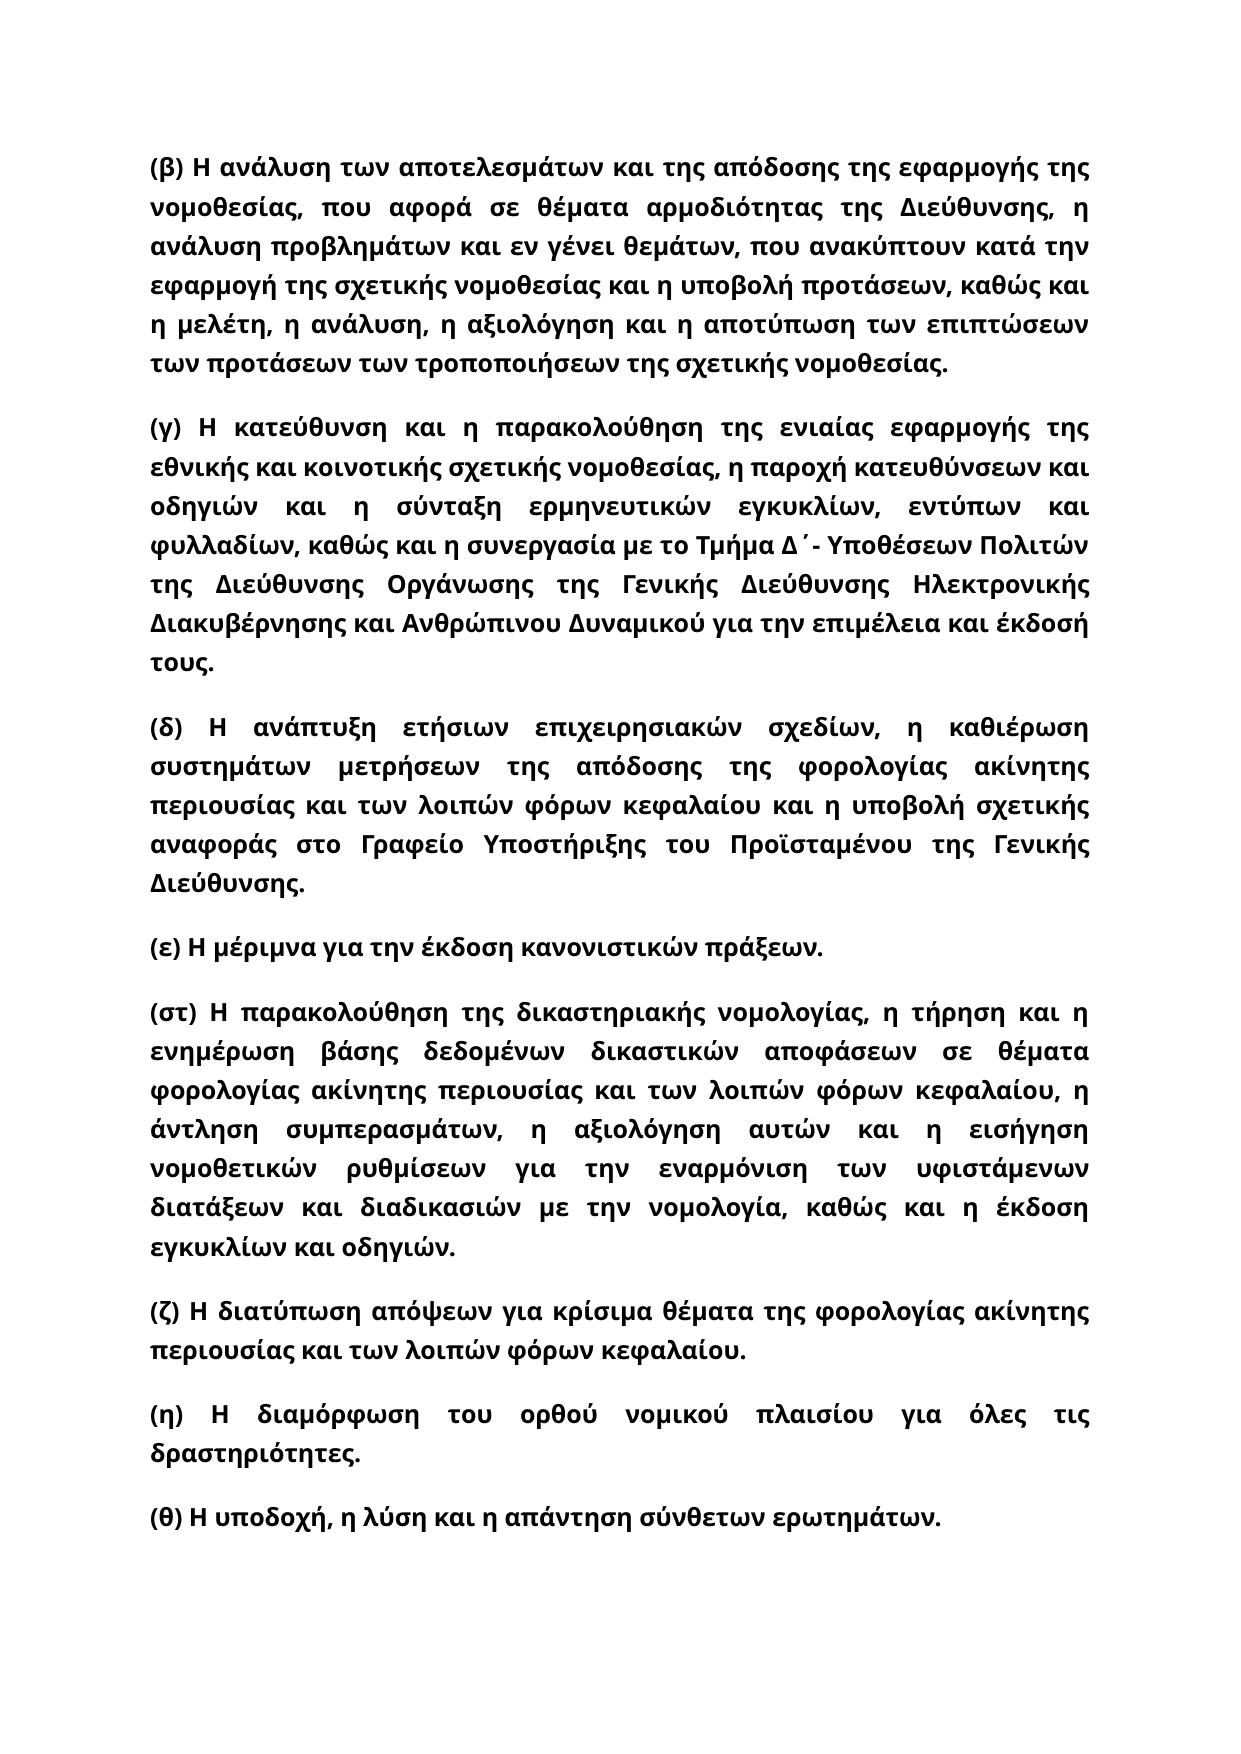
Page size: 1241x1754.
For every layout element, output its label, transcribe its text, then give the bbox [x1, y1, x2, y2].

text (ε) Η μέριμνα για την έκδοση κανονιστικών πράξεων. [150, 930, 1090, 964]
text (γ) Η κατεύθυνση και η παρακολούθηση της ενιαίας εφαρμογής της εθνικής και κοινοτικής σχετικής νομοθεσίας, η παροχή κατευθύνσεων και οδηγιών και η σύνταξη ερμηνευτικών εγκυκλίων, εντύπων και φυλλαδίων, καθώς και η συνεργασία με το Τμήμα Δ΄- Υποθέσεων Πολιτών της Διεύθυνσης Οργάνωσης της Γενικής Διεύθυνσης Ηλεκτρονικής Διακυβέρνησης και Ανθρώπινου Δυναμικού για την επιμέλεια και έκδοσή τους. [150, 410, 1090, 679]
text (ζ) Η διατύπωση απόψεων για κρίσιμα θέματα της φορολογίας ακίνητης περιουσίας και των λοιπών φόρων κεφαλαίου. [150, 1293, 1090, 1367]
text (στ) Η παρακολούθηση της δικαστηριακής νομολογίας, η τήρηση και η ενημέρωση βάσης δεδομένων δικαστικών αποφάσεων σε θέματα φορολογίας ακίνητης περιουσίας και των λοιπών φόρων κεφαλαίου, η άντληση συμπερασμάτων, η αξιολόγηση αυτών και η εισήγηση νομοθετικών ρυθμίσεων για την εναρμόνιση των υφιστάμενων διατάξεων και διαδικασιών με την νομολογία, καθώς και η έκδοση εγκυκλίων και οδηγιών. [150, 994, 1090, 1263]
text (β) Η ανάλυση των αποτελεσμάτων και της απόδοσης της εφαρμογής της νομοθεσίας, που αφορά σε θέματα αρμοδιότητας της Διεύθυνσης, η ανάλυση προβλημάτων και εν γένει θεμάτων, που ανακύπτουν κατά την εφαρμογή της σχετικής νομοθεσίας και η υποβολή προτάσεων, καθώς και η μελέτη, η ανάλυση, η αξιολόγηση και η αποτύπωση των επιπτώσεων των προτάσεων των τροποποιήσεων της σχετικής νομοθεσίας. [150, 150, 1090, 380]
text (δ) Η ανάπτυξη ετήσιων επιχειρησιακών σχεδίων, η καθιέρωση συστημάτων μετρήσεων της απόδοσης της φορολογίας ακίνητης περιουσίας και των λοιπών φόρων κεφαλαίου και η υποβολή σχετικής αναφοράς στο Γραφείο Υποστήριξης του Προϊσταμένου της Γενικής Διεύθυνσης. [150, 709, 1090, 900]
text (θ) Η υποδοχή, η λύση και η απάντηση σύνθετων ερωτημάτων. [150, 1500, 1090, 1534]
text (η) Η διαμόρφωση του ορθού νομικού πλαισίου για όλες τις δραστηριότητες. [150, 1397, 1090, 1470]
